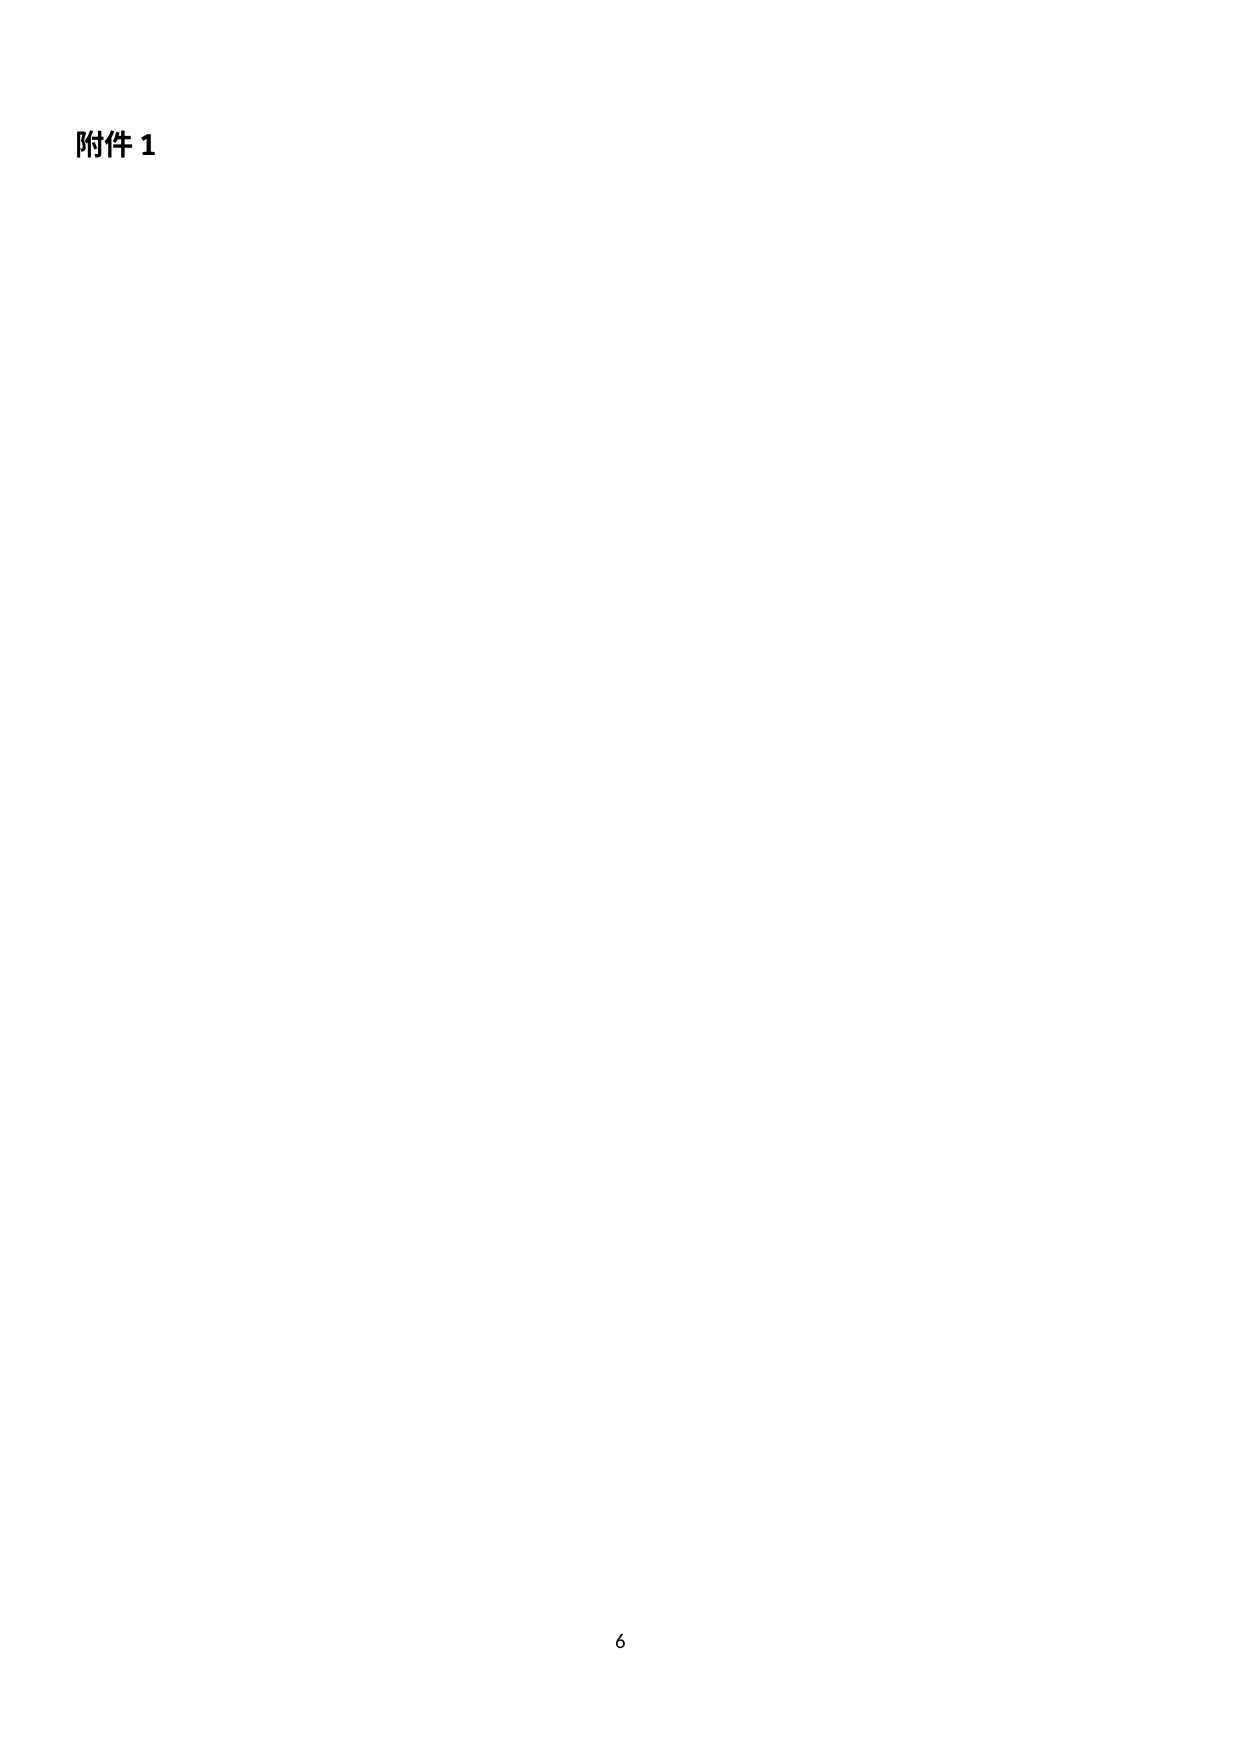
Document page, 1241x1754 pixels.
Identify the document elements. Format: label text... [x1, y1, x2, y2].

text 附件1 [75, 102, 1165, 164]
